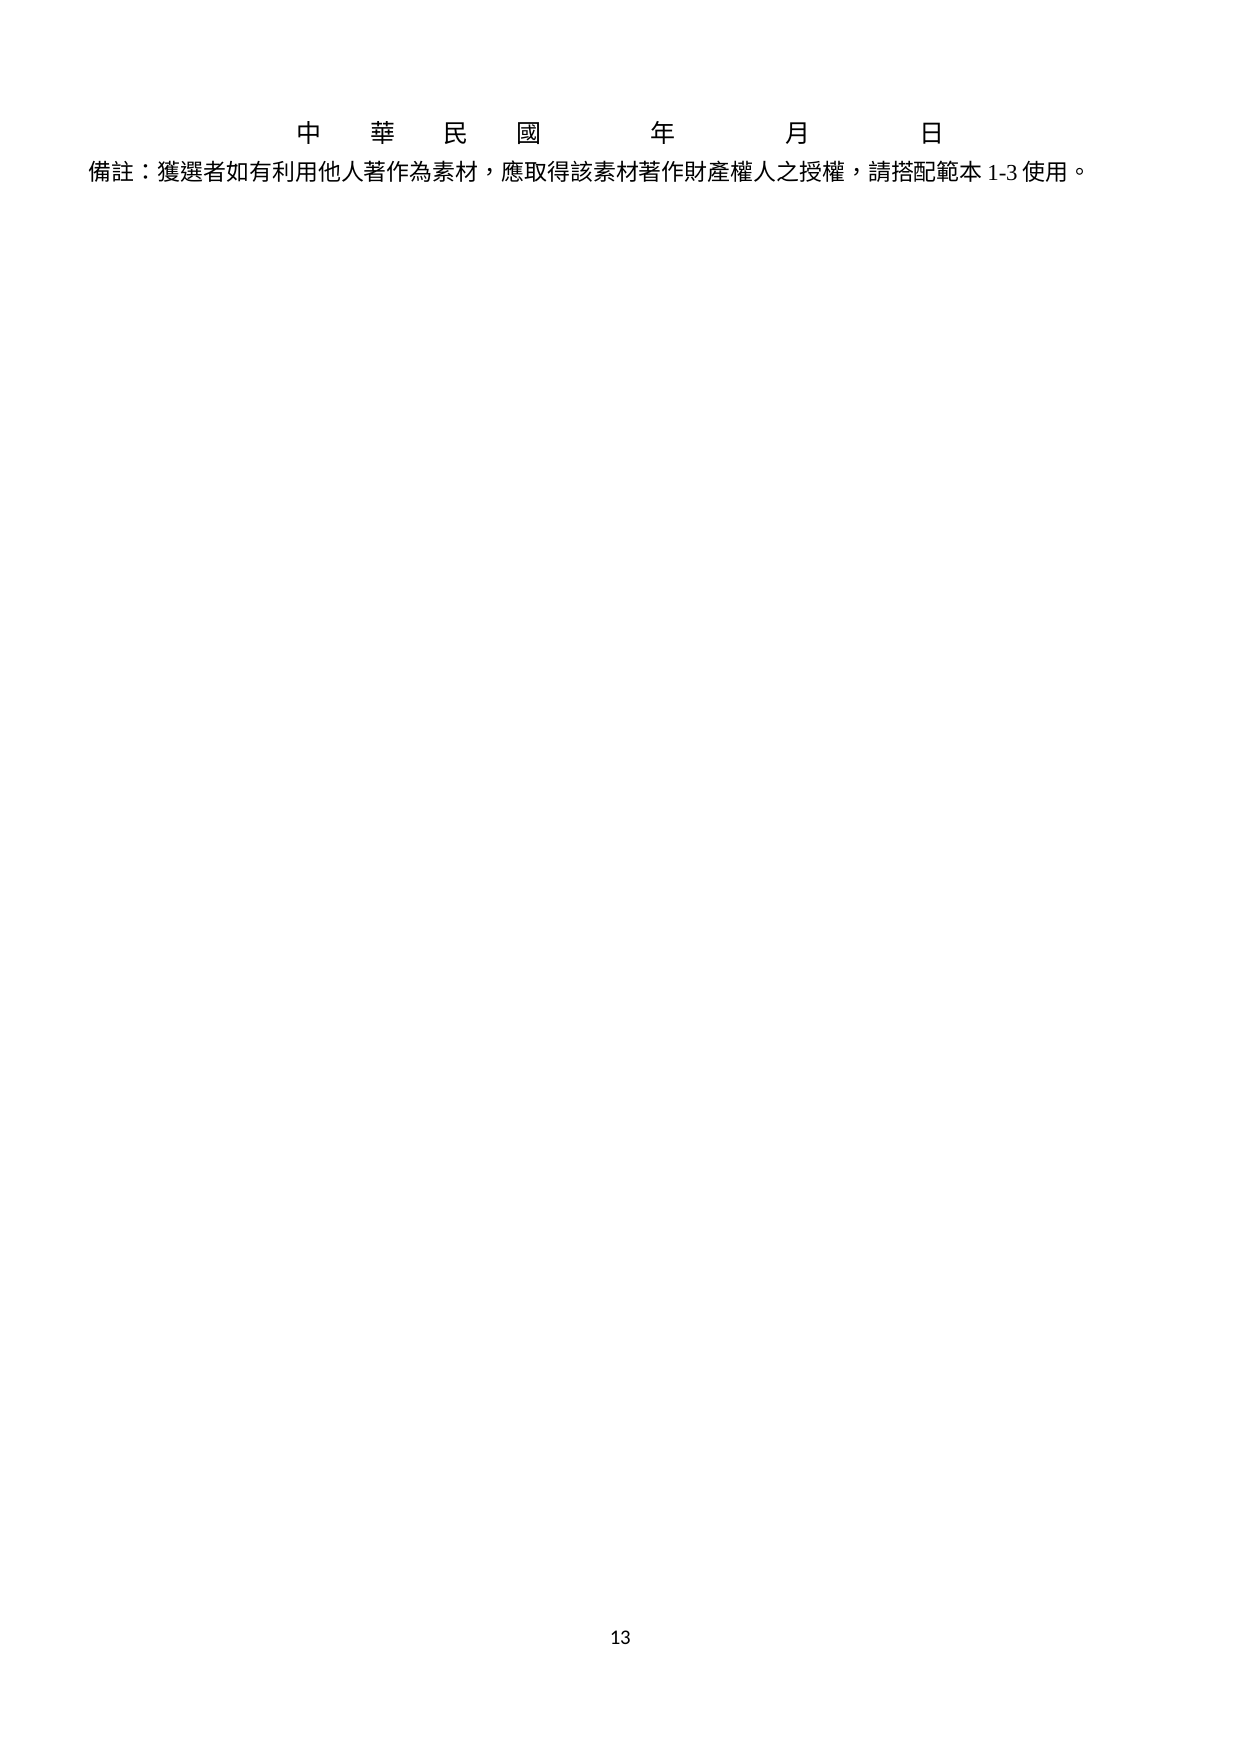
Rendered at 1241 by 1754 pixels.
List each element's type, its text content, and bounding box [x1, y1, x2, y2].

text 中華民國 年 月 日 [89, 100, 1152, 152]
text 備註：獲選者如有利用他人著作為素材，應取得該素材著作財產權人之授權，請搭配範本1-3使用。 [89, 160, 1152, 185]
